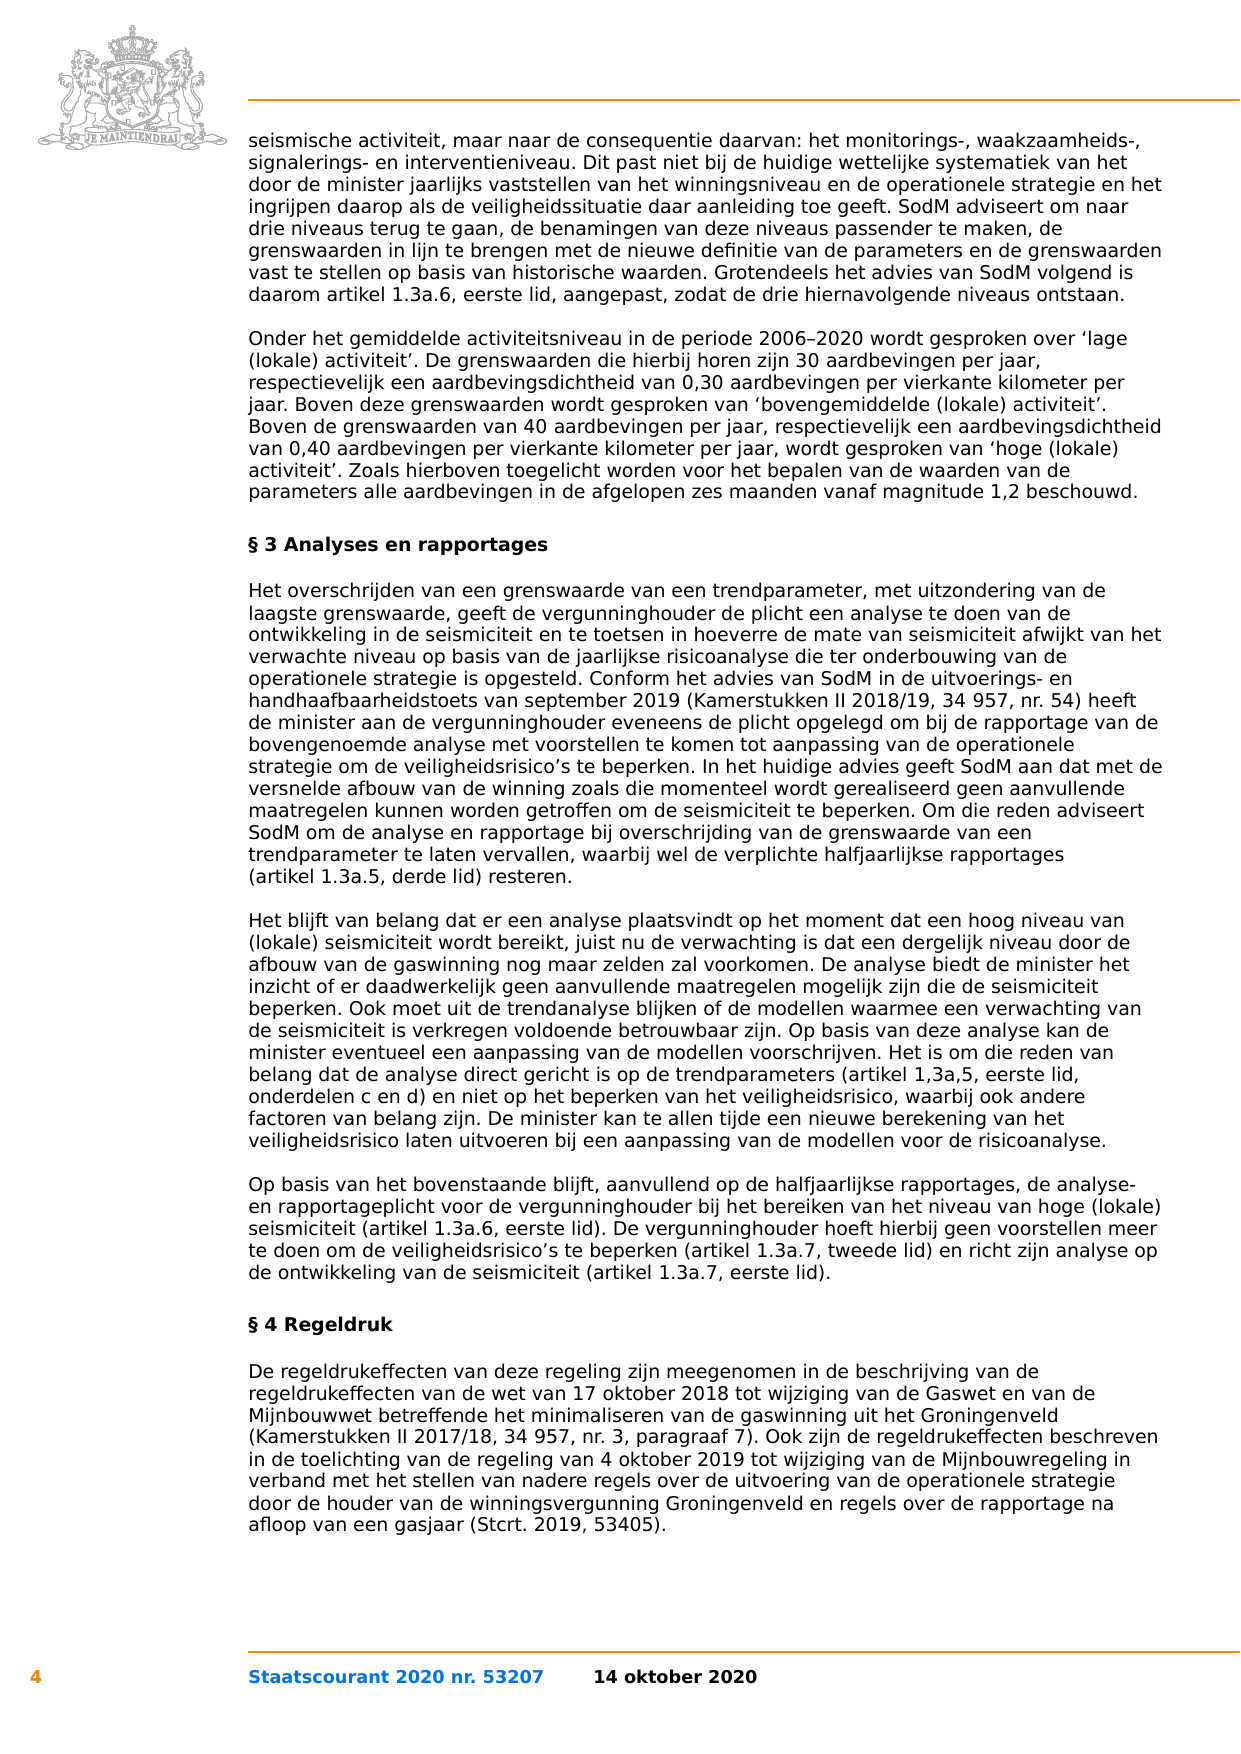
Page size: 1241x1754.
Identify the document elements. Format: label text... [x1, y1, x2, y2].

subtitle § 3 Analyses en rapportages [248, 533, 1163, 555]
text Op basis van het bovenstaande blijft, aanvullend op de halfjaarlijkse rapportages, de analyse- en rapportageplicht voor de vergunninghouder bij het bereiken van het niveau van hoge (lokale) seismiciteit (artikel 1.3a.6, eerste lid). De vergunninghouder hoeft hierbij geen voorstellen meer te doen om de veiligheidsrisico’s te beperken (artikel 1.3a.7, tweede lid) en richt zijn analyse op de ontwikkeling van de seismiciteit (artikel 1.3a.7, eerste lid). [248, 1174, 1163, 1283]
subtitle § 4 Regeldruk [248, 1313, 1163, 1336]
text Het overschrijden van een grenswaarde van een trendparameter, met uitzondering van de laagste grenswaarde, geeft de vergunninghouder de plicht een analyse te doen van de ontwikkeling in de seismiciteit en te toetsen in hoeverre de mate van seismiciteit afwijkt van het verwachte niveau op basis van de jaarlijkse risicoanalyse die ter onderbouwing van de operationele strategie is opgesteld. Conform het advies van SodM in de uitvoerings- en handhaafbaarheidstoets van september 2019 (Kamerstukken II 2018/19, 34 957, nr. 54) heeft de minister aan de vergunninghouder eveneens de plicht opgelegd om bij de rapportage van de bovengenoemde analyse met voorstellen te komen tot aanpassing van de operationele strategie om de veiligheidsrisico’s te beperken. In het huidige advies geeft SodM aan dat met de versnelde afbouw van de winning zoals die momenteel wordt gerealiseerd geen aanvullende maatregelen kunnen worden getroffen om de seismiciteit te beperken. Om die reden adviseert SodM om de analyse en rapportage bij overschrijding van de grenswaarde van een trendparameter te laten vervallen, waarbij wel de verplichte halfjaarlijkse rapportages (artikel 1.3a.5, derde lid) resteren. [248, 580, 1163, 888]
text Het blijft van belang dat er een analyse plaatsvindt op het moment dat een hoog niveau van (lokale) seismiciteit wordt bereikt, juist nu de verwachting is dat een dergelijk niveau door de afbouw van de gaswinning nog maar zelden zal voorkomen. De analyse biedt de minister het inzicht of er daadwerkelijk geen aanvullende maatregelen mogelijk zijn die de seismiciteit beperken. Ook moet uit de trendanalyse blijken of de modellen waarmee een verwachting van de seismiciteit is verkregen voldoende betrouwbaar zijn. Op basis van deze analyse kan de minister eventueel een aanpassing van de modellen voorschrijven. Het is om die reden van belang dat de analyse direct gericht is op de trendparameters (artikel 1,3a,5, eerste lid, onderdelen c en d) en niet op het beperken van het veiligheidsrisico, waarbij ook andere factoren van belang zijn. De minister kan te allen tijde een nieuwe berekening van het veiligheidsrisico laten uitvoeren bij een aanpassing van de modellen voor de risicoanalyse. [248, 910, 1163, 1152]
picture [38, 25, 227, 150]
text Onder het gemiddelde activiteitsniveau in de periode 2006–2020 wordt gesproken over ‘lage (lokale) activiteit’. De grenswaarden die hierbij horen zijn 30 aardbevingen per jaar, respectievelijk een aardbevingsdichtheid van 0,30 aardbevingen per vierkante kilometer per jaar. Boven deze grenswaarden wordt gesproken van ‘bovengemiddelde (lokale) activiteit’. Boven de grenswaarden van 40 aardbevingen per jaar, respectievelijk een aardbevingsdichtheid van 0,40 aardbevingen per vierkante kilometer per jaar, wordt gesproken van ‘hoge (lokale) activiteit’. Zoals hierboven toegelicht worden voor het bepalen van de waarden van de parameters alle aardbevingen in de afgelopen zes maanden vanaf magnitude 1,2 beschouwd. [248, 328, 1163, 503]
text De regeldrukeffecten van deze regeling zijn meegenomen in de beschrijving van de regeldrukeffecten van de wet van 17 oktober 2018 tot wijziging van de Gaswet en van de Mijnbouwwet betreffende het minimaliseren van de gaswinning uit het Groningenveld (Kamerstukken II 2017/18, 34 957, nr. 3, paragraaf 7). Ook zijn de regeldrukeffecten beschreven in de toelichting van de regeling van 4 oktober 2019 tot wijziging van de Mijnbouwregeling in verband met het stellen van nadere regels over de uitvoering van de operationele strategie door de houder van de winningsvergunning Groningenveld en regels over de rapportage na afloop van een gasjaar (Stcrt. 2019, 53405). [248, 1361, 1163, 1536]
text seismische activiteit, maar naar de consequentie daarvan: het monitorings-, waakzaamheids-, signalerings- en interventieniveau. Dit past niet bij de huidige wettelijke systematiek van het door de minister jaarlijks vaststellen van het winningsniveau en de operationele strategie en het ingrijpen daarop als de veiligheidssituatie daar aanleiding toe geeft. SodM adviseert om naar drie niveaus terug te gaan, de benamingen van deze niveaus passender te maken, de grenswaarden in lijn te brengen met de nieuwe definitie van de parameters en de grenswaarden vast te stellen op basis van historische waarden. Grotendeels het advies van SodM volgend is daarom artikel 1.3a.6, eerste lid, aangepast, zodat de drie hiernavolgende niveaus ontstaan. [248, 130, 1163, 306]
